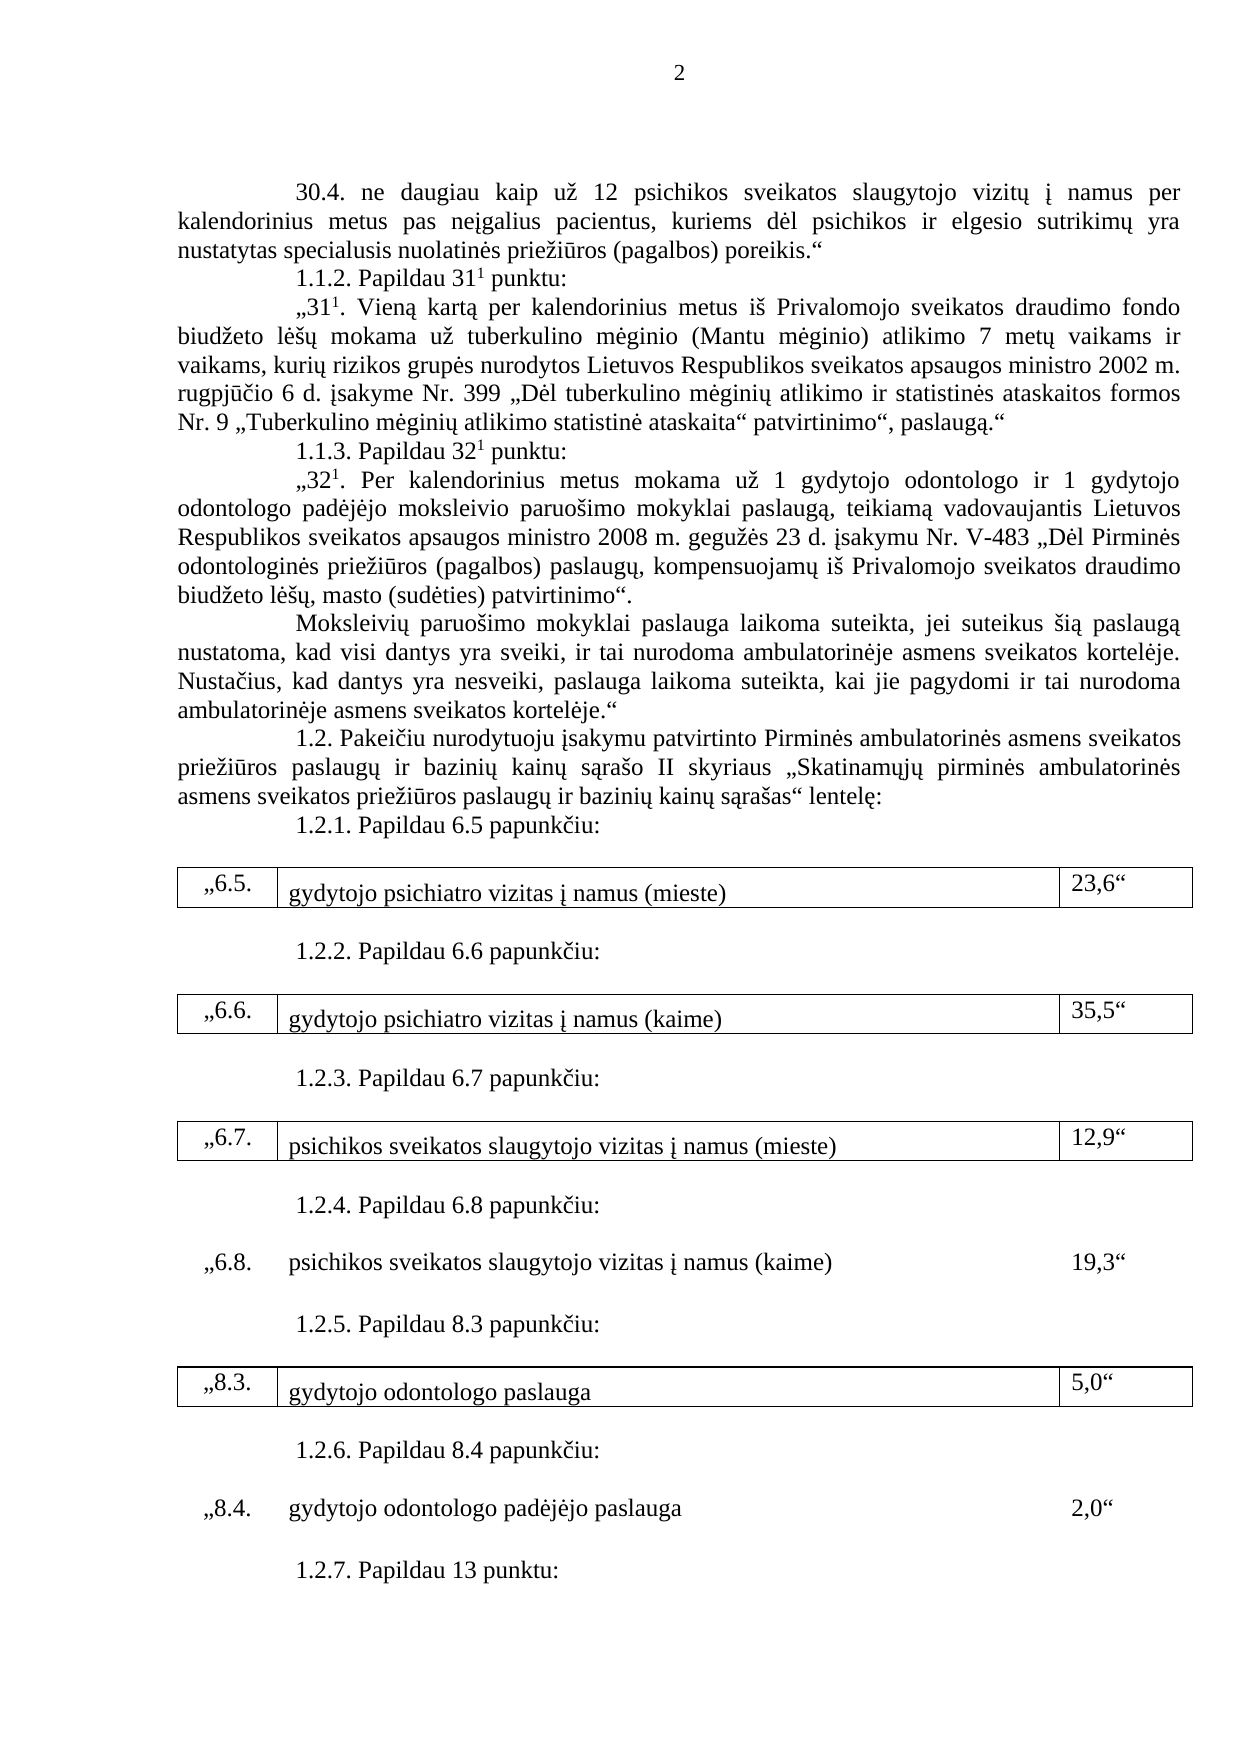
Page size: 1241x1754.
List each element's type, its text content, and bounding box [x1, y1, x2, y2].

table_header psichikos sveikatos slaugytojo vizitas į namus (kaime) [277, 1247, 1060, 1280]
table_header 23,6“ [1060, 868, 1192, 907]
table_header gydytojo psichiatro vizitas į namus (mieste) [278, 868, 1059, 907]
table_header 35,5“ [1060, 995, 1192, 1033]
table_header gydytojo odontologo paslauga [278, 1368, 1059, 1406]
text 1.2.1. Papildau 6.5 papunkčiu: [177, 810, 1181, 838]
table_header „6.8. [177, 1247, 277, 1280]
table_header „8.4. [177, 1493, 277, 1526]
table_header 12,9“ [1060, 1122, 1192, 1160]
text 1.2. Pakeičiu nurodytuoju įsakymu patvirtinto Pirminės ambulatorinės asmens sveikatos priežiūros paslaugų ir bazinių kainų sąrašo II skyriaus „Skatinamųjų pirminės ambulatorinės asmens sveikatos priežiūros paslaugų ir bazinių kainų sąrašas“ lentelę: [177, 723, 1181, 810]
text „321. Per kalendorinius metus mokama už 1 gydytojo odontologo ir 1 gydytojo odontologo padėjėjo moksleivio paruošimo mokyklai paslaugą, teikiamą vadovaujantis Lietuvos Respublikos sveikatos apsaugos ministro 2008 m. gegužės 23 d. įsakymu Nr. V-483 „Dėl Pirminės odontologinės priežiūros (pagalbos) paslaugų, kompensuojamų iš Privalomojo sveikatos draudimo biudžeto lėšų, masto (sudėties) patvirtinimo“. [177, 465, 1181, 608]
table_header „6.6. [178, 995, 277, 1033]
text 1.2.7. Papildau 13 punktu: [177, 1555, 1181, 1584]
table_header psichikos sveikatos slaugytojo vizitas į namus (mieste) [278, 1122, 1059, 1160]
text 1.2.5. Papildau 8.3 papunkčiu: [177, 1309, 1181, 1338]
text „311. Vieną kartą per kalendorinius metus iš Privalomojo sveikatos draudimo fondo biudžeto lėšų mokama už tuberkulino mėginio (Mantu mėginio) atlikimo 7 metų vaikams ir vaikams, kurių rizikos grupės nurodytos Lietuvos Respublikos sveikatos apsaugos ministro 2002 m. rugpjūčio 6 d. įsakyme Nr. 399 „Dėl tuberkulino mėginių atlikimo ir statistinės ataskaitos formos Nr. 9 „Tuberkulino mėginių atlikimo statistinė ataskaita“ patvirtinimo“, paslaugą.“ [177, 292, 1181, 436]
table_header „6.7. [178, 1122, 277, 1160]
table_header gydytojo odontologo padėjėjo paslauga [277, 1493, 1060, 1526]
text 30.4. ne daugiau kaip už 12 psichikos sveikatos slaugytojo vizitų į namus per kalendorinius metus pas neįgalius pacientus, kuriems dėl psichikos ir elgesio sutrikimų yra nustatytas specialusis nuolatinės priežiūros (pagalbos) poreikis.“ [177, 177, 1181, 263]
text 1.2.6. Papildau 8.4 papunkčiu: [177, 1436, 1181, 1464]
table_header „8.3. [178, 1368, 277, 1406]
text 1.2.3. Papildau 6.7 papunkčiu: [177, 1063, 1181, 1092]
text 1.1.3. Papildau 321 punktu: [177, 436, 1181, 465]
text 1.1.2. Papildau 311 punktu: [177, 263, 1181, 292]
table_header 5,0“ [1060, 1368, 1192, 1406]
text 1.2.2. Papildau 6.6 papunkčiu: [177, 936, 1181, 965]
text Moksleivių paruošimo mokyklai paslauga laikoma suteikta, jei suteikus šią paslaugą nustatoma, kad visi dantys yra sveiki, ir tai nurodoma ambulatorinėje asmens sveikatos kortelėje. Nustačius, kad dantys yra nesveiki, paslauga laikoma suteikta, kai jie pagydomi ir tai nurodoma ambulatorinėje asmens sveikatos kortelėje.“ [177, 608, 1181, 723]
table_header 2,0“ [1060, 1493, 1204, 1526]
text 1.2.4. Papildau 6.8 papunkčiu: [177, 1190, 1181, 1218]
table_header 19,3“ [1060, 1247, 1204, 1280]
table_header „6.5. [178, 868, 277, 907]
table_header gydytojo psichiatro vizitas į namus (kaime) [278, 995, 1059, 1033]
